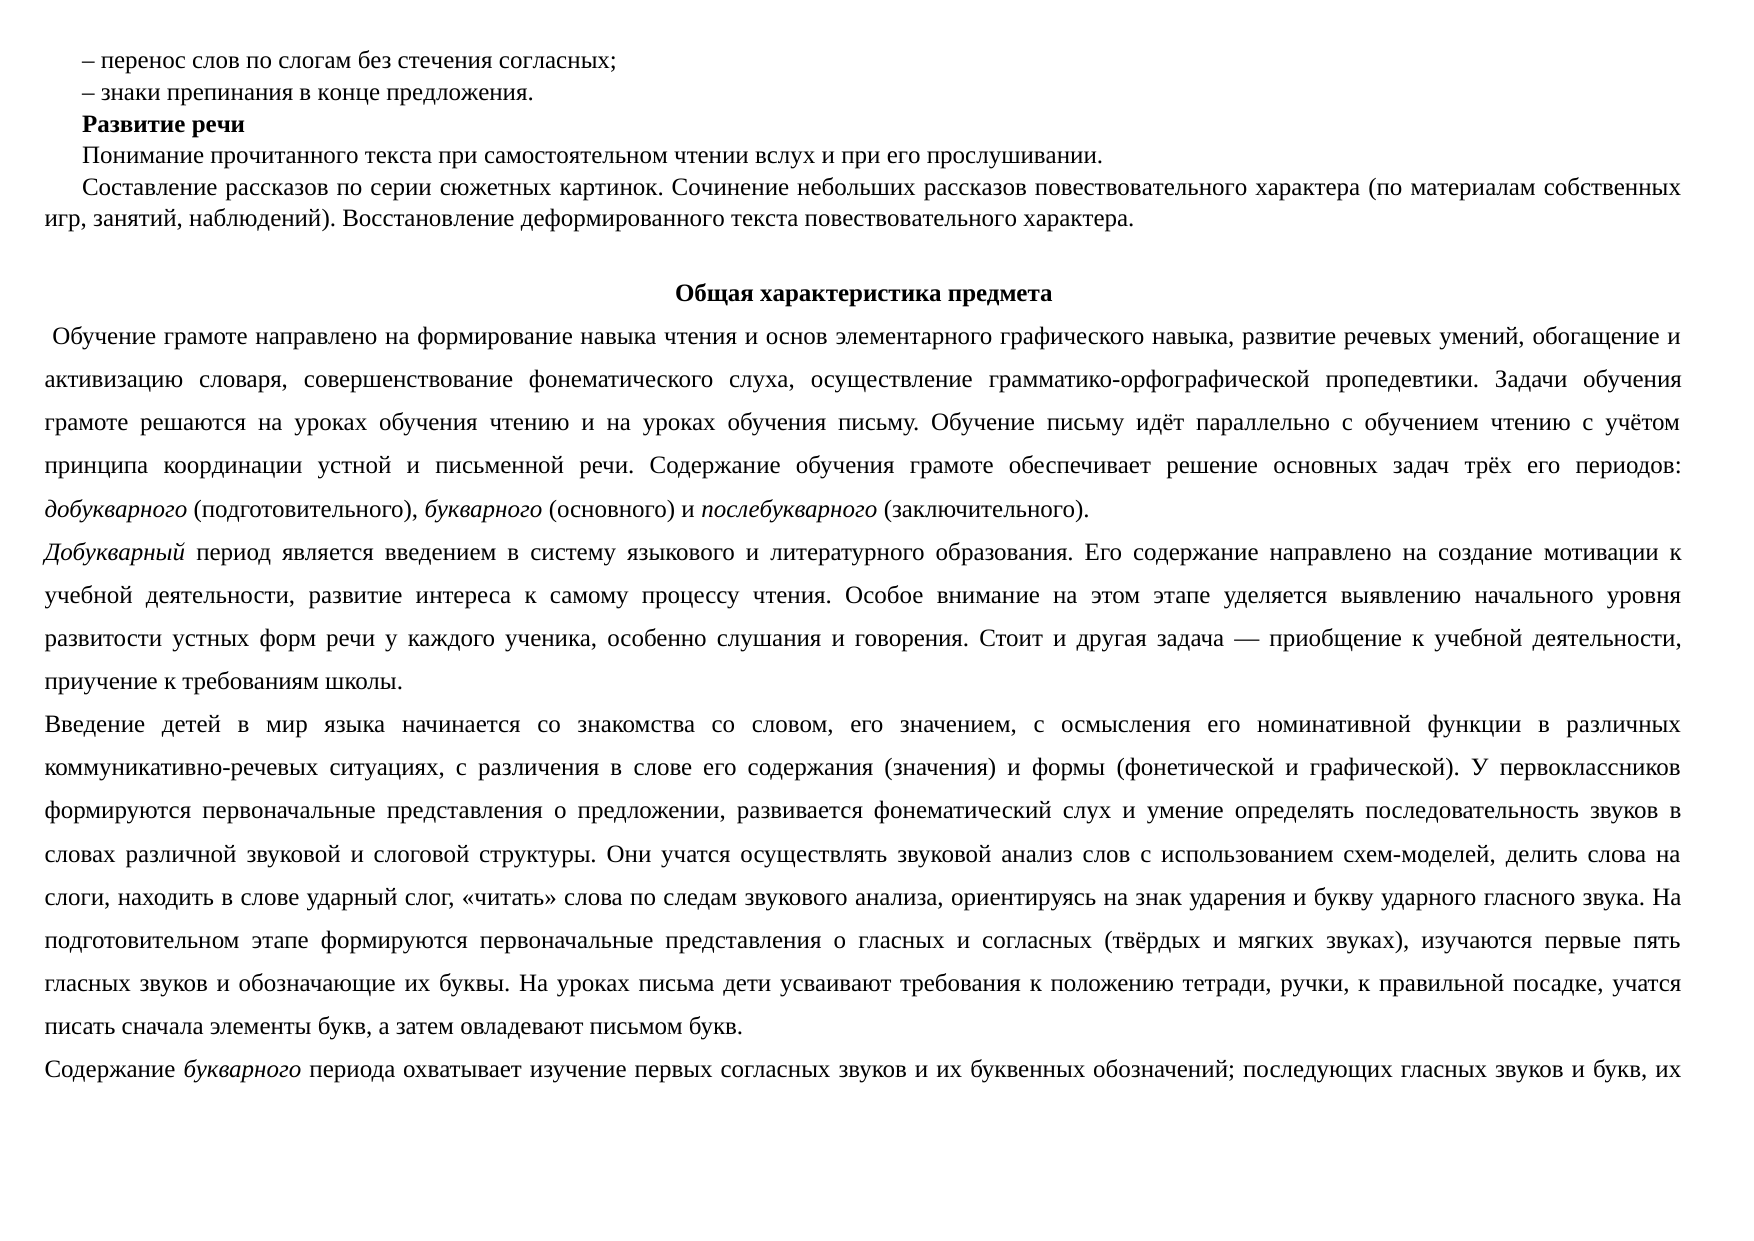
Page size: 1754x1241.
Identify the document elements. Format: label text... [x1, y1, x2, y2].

text Понимание прочитанного текста при самостоятельном чтении вслух и при его прослушивании. [44, 140, 1683, 169]
text Добукварный период является введением в систему языкового и литературного образования. Его содержание направлено на создание мотивации к учебной деятельности, развитие интереса к самому процессу чтения. Особое внимание на этом этапе уделяется выявлению начального уровня развитости устных форм речи у каждого ученика, особенно слушания и говорения. Стоит и другая задача — приобщение к учебной деятельности, приучение к требованиям школы. [44, 537, 1683, 695]
text – знаки препинания в конце предложения. [44, 77, 1683, 106]
text Обучение грамоте направлено на формирование навыка чтения и основ элементарного графического навыка, развитие речевых умений, обогащение и активизацию словаря, совершенствование фонематического слуха, осуществление грамматико-орфографической пропедевтики. Задачи обучения грамоте решаются на уроках обучения чтению и на уроках обучения письму. Обучение письму идёт параллельно с обучением чтению с учётом принципа координации устной и письменной речи. Содержание обучения грамоте обеспечивает решение основных задач трёх его периодов: добукварного (подготовительного), букварного (основного) и послебукварного (заключительного). [44, 321, 1683, 522]
text Введение детей в мир языка начинается со знакомства со словом, его значением, с осмысления его номинативной функции в различных коммуникативно-речевых ситуациях, с различения в слове его содержания (значения) и формы (фонетической и графической). У первоклассников формируются первоначальные представления о предложении, развивается фонематический слух и умение определять последовательность звуков в словах различной звуковой и слоговой структуры. Они учатся осуществлять звуковой анализ слов с использованием схем-моделей, делить слова на слоги, находить в слове ударный слог, «читать» слова по следам звукового анализа, ориентируясь на знак ударения и букву ударного гласного звука. На подготовительном этапе формируются первоначальные представления о гласных и согласных (твёрдых и мягких звуках), изучаются первые пять гласных звуков и обозначающие их буквы. На уроках письма дети усваивают требования к положению тетради, ручки, к правильной посадке, учатся писать сначала элементы букв, а затем овладевают письмом букв. [44, 709, 1683, 1040]
text – перенос слов по слогам без стечения согласных; [44, 46, 1683, 74]
text Развитие речи [44, 109, 1683, 137]
text Содержание букварного периода охватывает изучение первых согласных звуков и их буквенных обозначений; последующих гласных звуков и букв, их [44, 1054, 1683, 1083]
text Составление рассказов по серии сюжетных картинок. Сочинение небольших рассказов повествовательного характера (по материалам собственных игр, занятий, наблюдений). Восстановление деформированного текста повествовательного характера. [44, 172, 1683, 232]
text Общая характеристика предмета [44, 278, 1683, 307]
